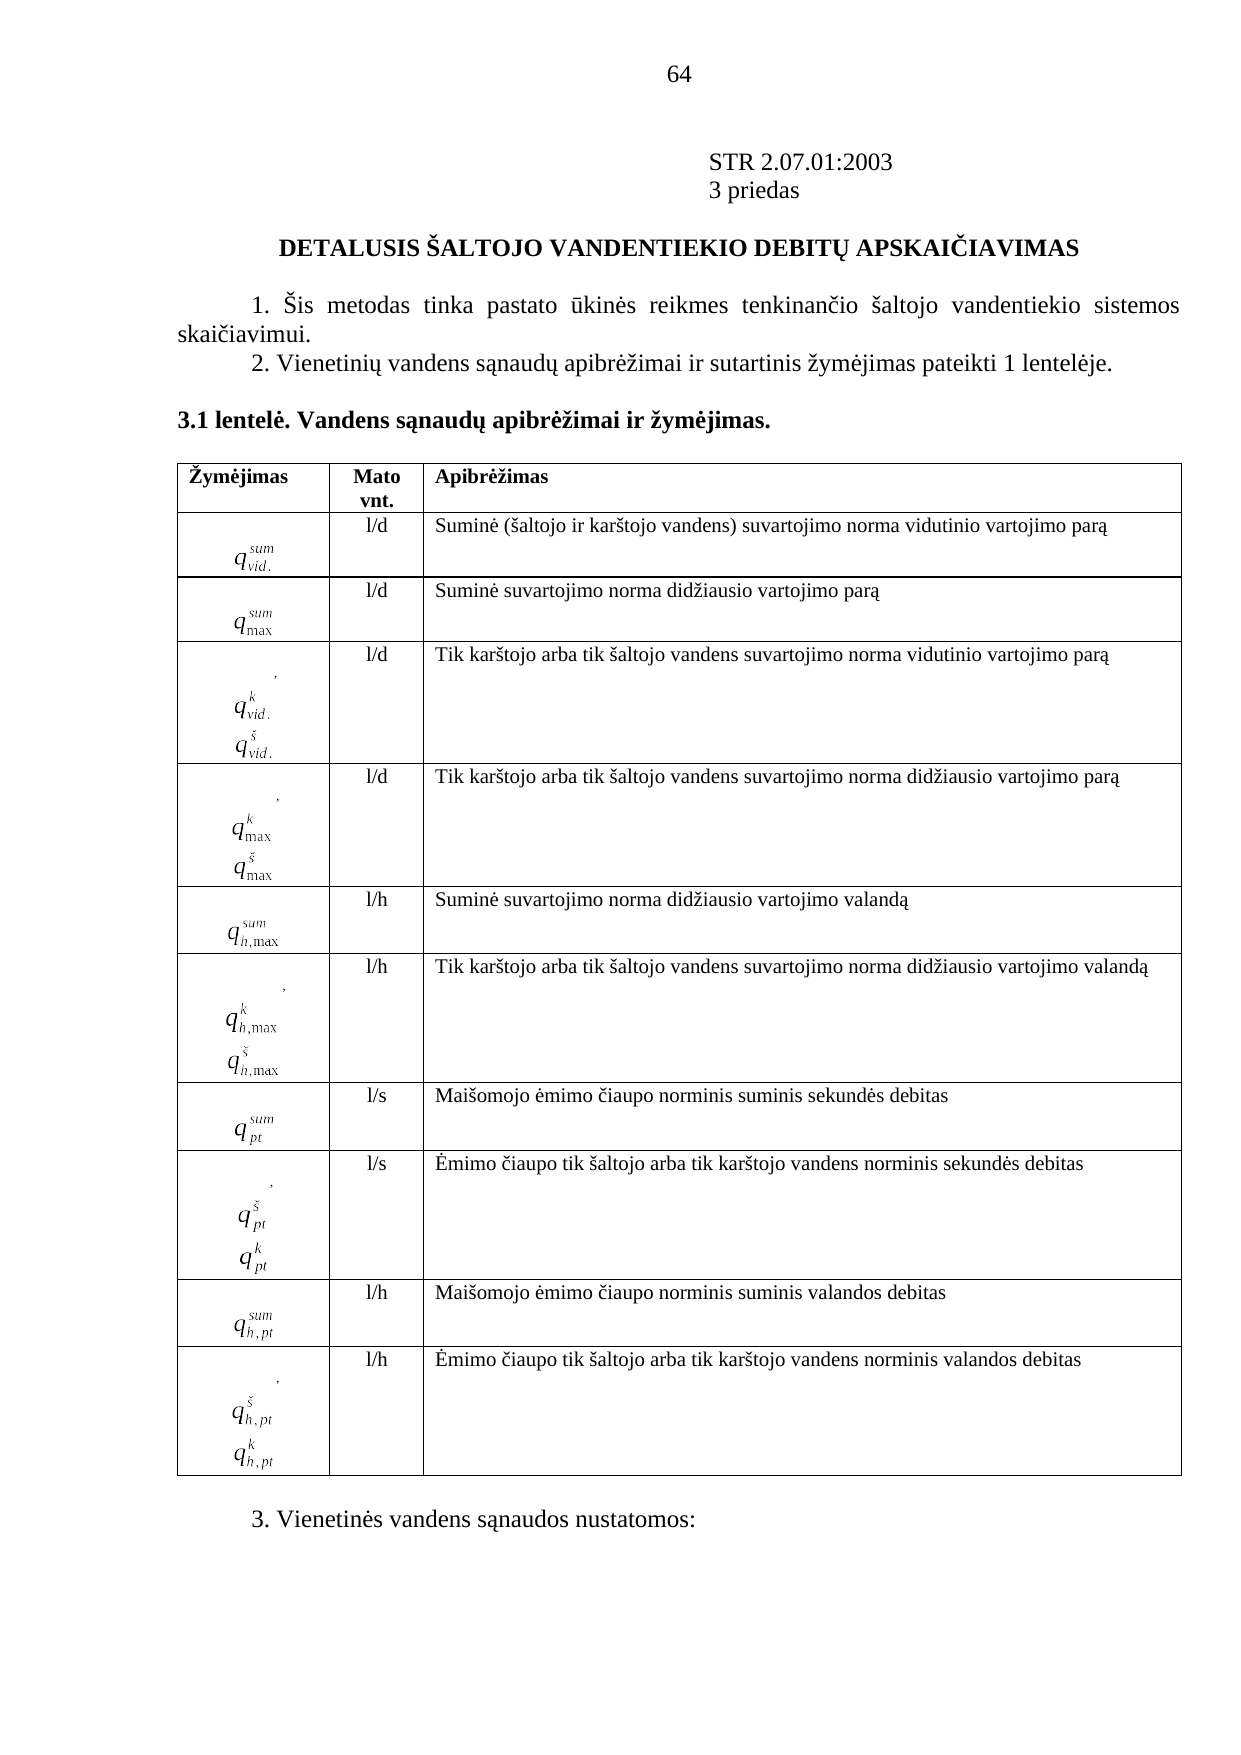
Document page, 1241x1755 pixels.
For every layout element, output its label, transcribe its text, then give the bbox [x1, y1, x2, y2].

table_cell [178, 1083, 329, 1149]
table_cell l/d [330, 578, 423, 641]
text 3. Vienetinės vandens sąnaudos nustatomos: [177, 1504, 1181, 1533]
table_cell l/d [330, 642, 423, 763]
table_cell [178, 887, 329, 953]
table_cell Ėmimo čiaupo tik šaltojo arba tik karštojo vandens norminis valandos debitas [424, 1347, 1181, 1475]
table_header Žymėjimas [178, 464, 329, 512]
table_cell Suminė suvartojimo norma didžiausio vartojimo valandą [424, 887, 1181, 953]
table_cell , [178, 1151, 329, 1278]
text STR 2.07.01:2003 [177, 147, 1181, 176]
table_cell Ėmimo čiaupo tik šaltojo arba tik karštojo vandens norminis sekundės debitas [424, 1151, 1181, 1278]
table_cell Maišomojo ėmimo čiaupo norminis suminis sekundės debitas [424, 1083, 1181, 1149]
table_cell , [178, 1347, 329, 1475]
table_cell l/h [330, 954, 423, 1082]
text 3.1 lentelė. Vandens sąnaudų apibrėžimai ir žymėjimas. [177, 406, 1181, 434]
table_cell l/h [330, 887, 423, 953]
table_cell Tik karštojo arba tik šaltojo vandens suvartojimo norma vidutinio vartojimo parą [424, 642, 1181, 763]
table_cell Suminė suvartojimo norma didžiausio vartojimo parą [424, 578, 1181, 641]
table_cell l/h [330, 1280, 423, 1346]
table_cell l/d [330, 764, 423, 886]
table_cell Suminė (šaltojo ir karštojo vandens) suvartojimo norma vidutinio vartojimo parą [424, 513, 1181, 576]
text DETALUSIS ŠALTOJO VANDENTIEKIO DEBITŲ APSKAIČIAVIMAS [177, 233, 1181, 262]
text 2. Vienetinių vandens sąnaudų apibrėžimai ir sutartinis žymėjimas pateikti 1 lentelėje. [177, 348, 1181, 377]
table_cell l/d [330, 513, 423, 576]
table_cell Tik karštojo arba tik šaltojo vandens suvartojimo norma didžiausio vartojimo parą [424, 764, 1181, 886]
table_cell [178, 1280, 329, 1346]
table_cell l/s [330, 1151, 423, 1278]
table_cell Maišomojo ėmimo čiaupo norminis suminis valandos debitas [424, 1280, 1181, 1346]
table_cell l/s [330, 1083, 423, 1149]
table_cell l/h [330, 1347, 423, 1475]
text 3 priedas [177, 176, 1181, 204]
table_cell Tik karštojo arba tik šaltojo vandens suvartojimo norma didžiausio vartojimo valandą [424, 954, 1181, 1082]
table_header Apibrėžimas [424, 464, 1181, 512]
table_cell [178, 513, 329, 576]
table_cell , [178, 764, 329, 886]
table_cell , [178, 954, 329, 1082]
table_cell [178, 578, 329, 641]
text 1. Šis metodas tinka pastato ūkinės reikmes tenkinančio šaltojo vandentiekio sistemos skaičiavimui. [177, 291, 1181, 348]
table_cell , [178, 642, 329, 763]
table_header Mato vnt. [330, 464, 423, 512]
